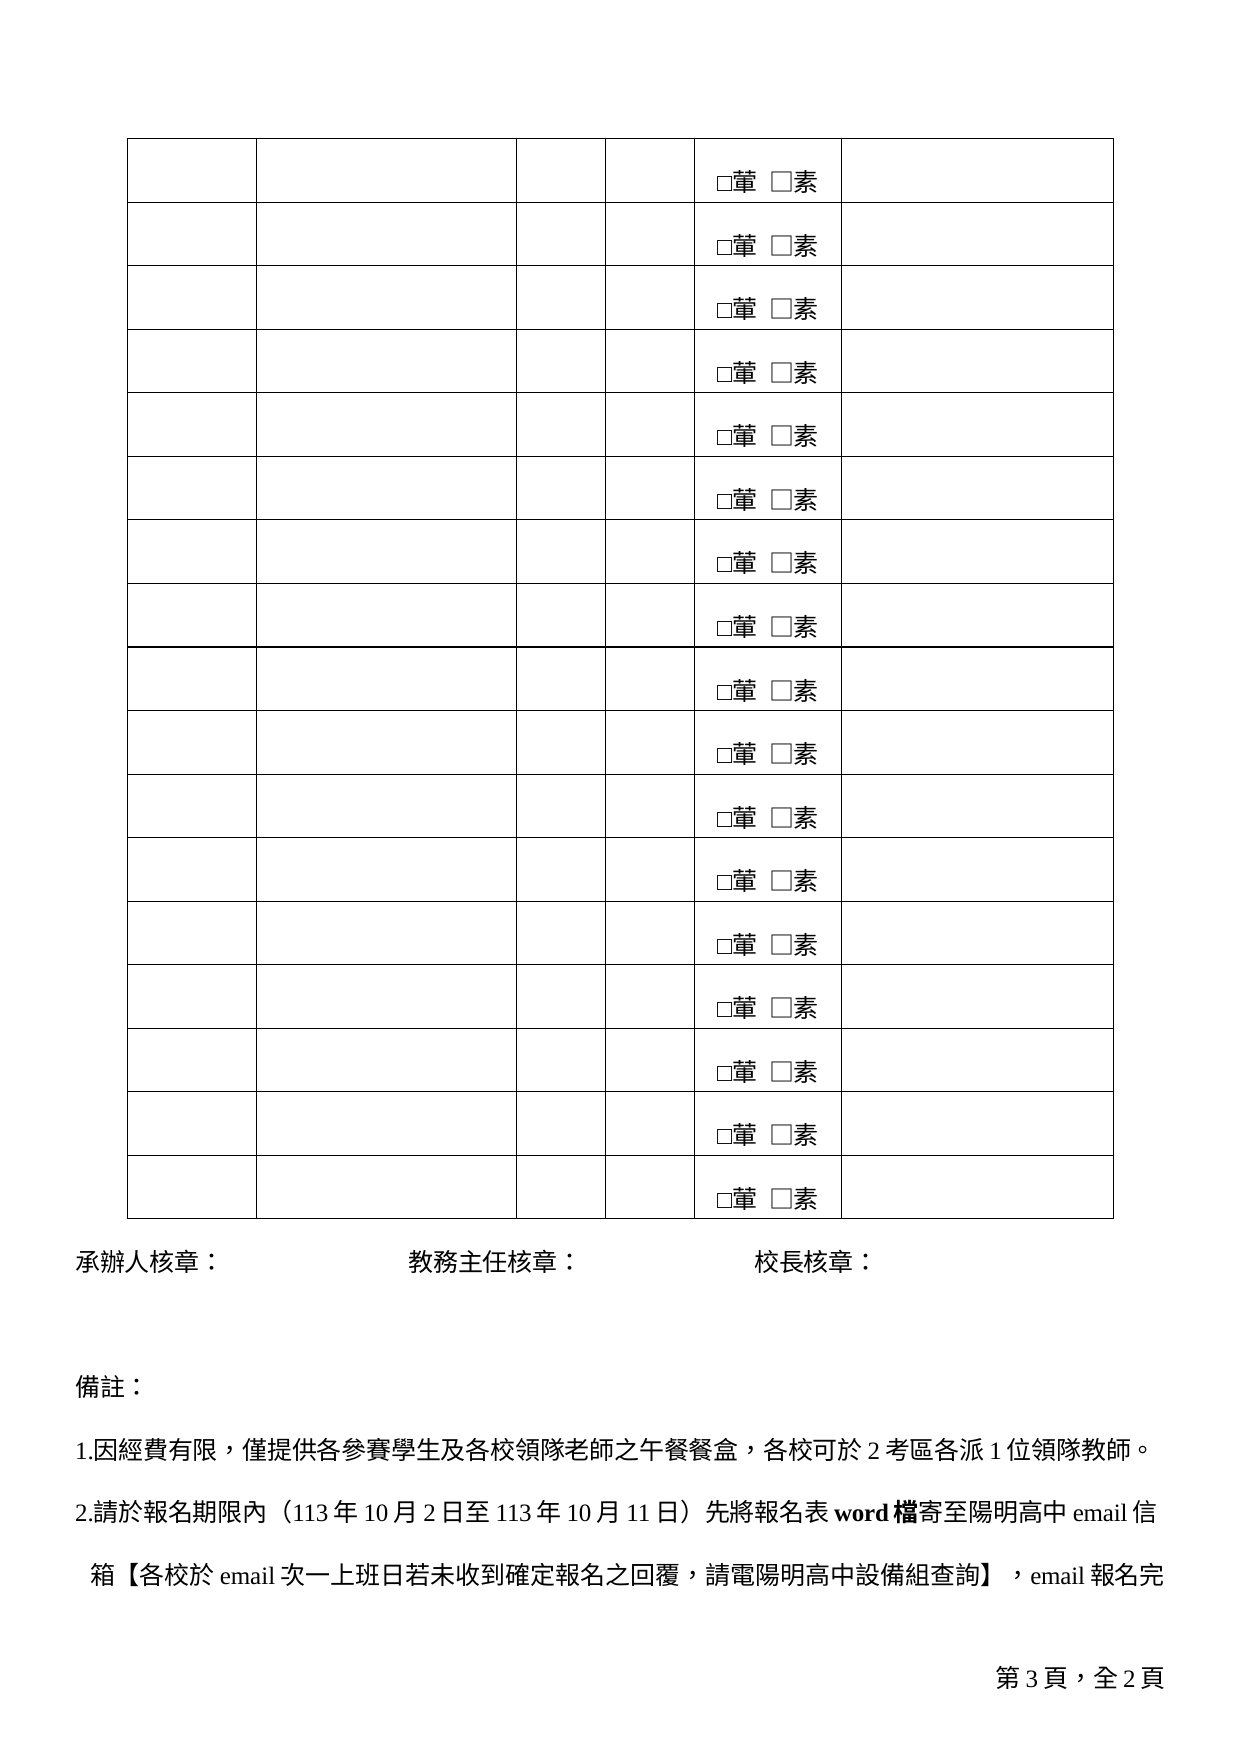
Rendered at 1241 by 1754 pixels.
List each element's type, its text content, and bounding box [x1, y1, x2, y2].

table_cell [517, 203, 605, 265]
table_cell [257, 648, 516, 710]
table_cell [842, 838, 1113, 901]
text 2.請於報名期限內（113年10月2日至113年10月11日）先將報名表word檔寄至陽明高中email信箱【各校於email次一上班日若未收到確定報名之回覆，請電陽明高中設備組查詢】，email報名完 [75, 1469, 1165, 1594]
table_cell □葷 □素 [695, 393, 841, 456]
table_cell □葷 □素 [695, 203, 841, 265]
table_cell [128, 520, 256, 583]
table_cell [128, 330, 256, 392]
table_cell [842, 648, 1113, 710]
table_cell □葷 □素 [695, 139, 841, 202]
table_cell [128, 1092, 256, 1155]
table_cell [842, 711, 1113, 773]
text 備註： [75, 1344, 1165, 1407]
table_cell [128, 838, 256, 901]
table_cell [842, 520, 1113, 583]
table_cell [257, 775, 516, 837]
table_cell [842, 203, 1113, 265]
table_cell [257, 584, 516, 646]
table_cell [606, 203, 694, 265]
table_cell [257, 330, 516, 392]
table_cell [606, 1156, 694, 1218]
table_cell [128, 902, 256, 964]
table_cell [606, 266, 694, 329]
text 承辦人核章： 教務主任核章： 校長核章： [75, 1219, 1165, 1282]
table_cell [517, 775, 605, 837]
table_cell [128, 584, 256, 646]
table_cell [606, 393, 694, 456]
table_cell [606, 711, 694, 773]
table_cell □葷 □素 [695, 1156, 841, 1218]
table_cell [842, 1156, 1113, 1218]
table_cell [128, 1156, 256, 1218]
table_cell [517, 1092, 605, 1155]
table_cell [128, 266, 256, 329]
table_cell [257, 139, 516, 202]
table_cell [517, 1156, 605, 1218]
table_cell □葷 □素 [695, 520, 841, 583]
table_cell [257, 266, 516, 329]
table_cell □葷 □素 [695, 648, 841, 710]
table_cell □葷 □素 [695, 711, 841, 773]
table_cell [842, 330, 1113, 392]
table_cell [606, 965, 694, 1028]
table_cell [606, 330, 694, 392]
table_cell [517, 139, 605, 202]
table_cell [517, 902, 605, 964]
table_cell [517, 266, 605, 329]
table_cell □葷 □素 [695, 584, 841, 646]
table_cell [606, 520, 694, 583]
table_cell [128, 203, 256, 265]
table_cell [257, 1029, 516, 1091]
table_cell [606, 1029, 694, 1091]
table_cell [517, 965, 605, 1028]
table_cell □葷 □素 [695, 965, 841, 1028]
table_cell [606, 775, 694, 837]
table_cell [128, 393, 256, 456]
table_cell □葷 □素 [695, 838, 841, 901]
table_cell [257, 965, 516, 1028]
text 1.因經費有限，僅提供各參賽學生及各校領隊老師之午餐餐盒，各校可於2考區各派1位領隊教師。 [75, 1407, 1165, 1469]
table_cell [842, 775, 1113, 837]
table_cell [257, 457, 516, 519]
table_cell [517, 457, 605, 519]
table_cell [606, 838, 694, 901]
table_cell [842, 457, 1113, 519]
table_cell [517, 648, 605, 710]
table_cell [517, 520, 605, 583]
table_cell [842, 1092, 1113, 1155]
table_cell [606, 1092, 694, 1155]
table_cell [257, 838, 516, 901]
table_cell [842, 139, 1113, 202]
table_cell [517, 393, 605, 456]
table_cell [517, 1029, 605, 1091]
table_cell [842, 584, 1113, 646]
table_cell [257, 203, 516, 265]
table_cell [257, 520, 516, 583]
table_cell [842, 965, 1113, 1028]
table_cell [128, 648, 256, 710]
table_cell [842, 266, 1113, 329]
table_cell [517, 838, 605, 901]
table_cell [606, 584, 694, 646]
table_cell [128, 139, 256, 202]
table_cell [606, 139, 694, 202]
table_cell [257, 393, 516, 456]
table_cell [128, 457, 256, 519]
table_cell [257, 1156, 516, 1218]
table_cell □葷 □素 [695, 457, 841, 519]
table_cell [517, 330, 605, 392]
table_cell [842, 902, 1113, 964]
table_cell □葷 □素 [695, 1029, 841, 1091]
table_cell [606, 648, 694, 710]
table_cell [606, 457, 694, 519]
table_cell □葷 □素 [695, 266, 841, 329]
table_cell [257, 1092, 516, 1155]
table_cell [128, 965, 256, 1028]
table_cell [128, 711, 256, 773]
table_cell □葷 □素 [695, 330, 841, 392]
table_cell □葷 □素 [695, 1092, 841, 1155]
table_cell [257, 902, 516, 964]
table_cell [128, 775, 256, 837]
table_cell [842, 1029, 1113, 1091]
table_cell □葷 □素 [695, 775, 841, 837]
table_cell [517, 584, 605, 646]
table_cell [517, 711, 605, 773]
table_cell [842, 393, 1113, 456]
table_cell [257, 711, 516, 773]
table_cell □葷 □素 [695, 902, 841, 964]
table_cell [606, 902, 694, 964]
table_cell [128, 1029, 256, 1091]
